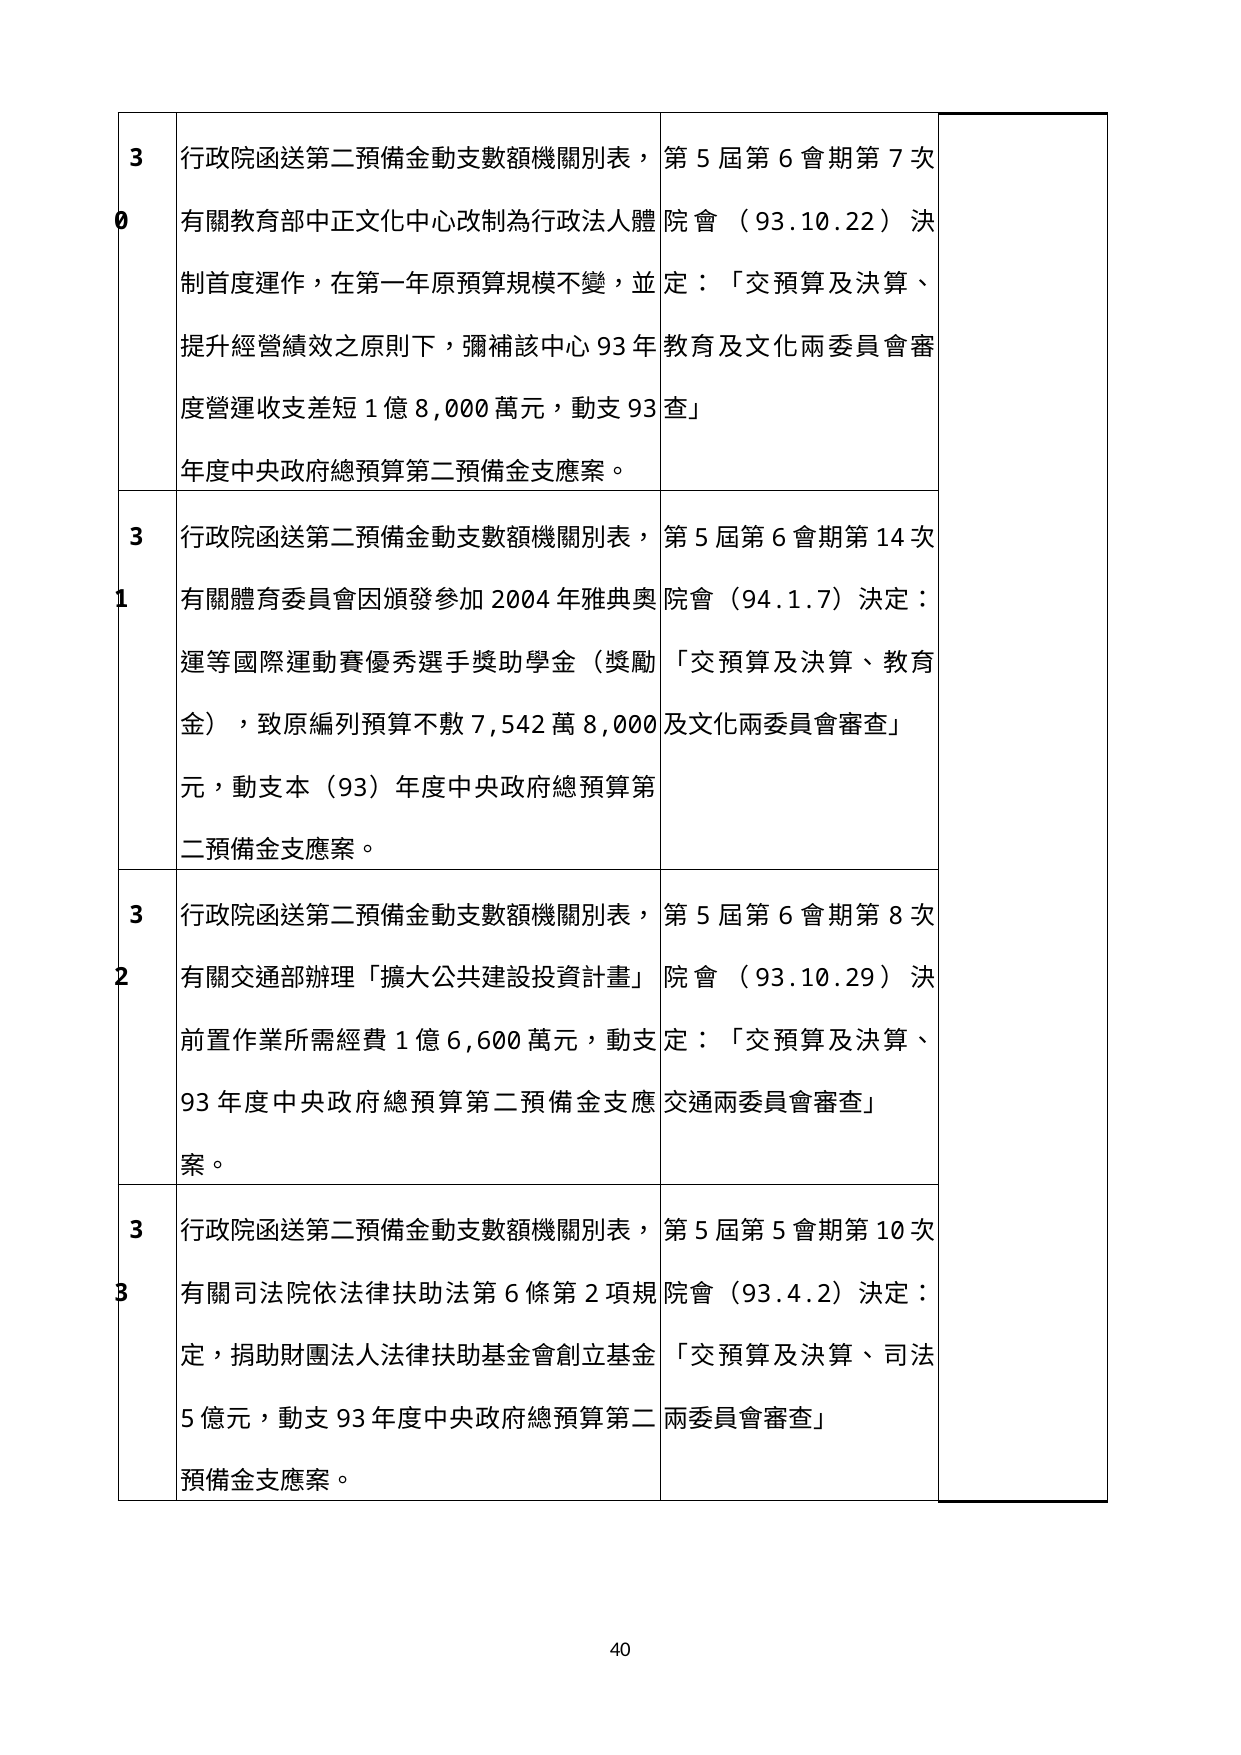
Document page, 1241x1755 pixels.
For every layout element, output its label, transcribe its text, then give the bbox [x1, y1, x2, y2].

table_cell 第5屆第6會期第8次院會（93.10.29）決定：「交預算及決算、交通兩委員會審查」 [661, 870, 938, 1184]
table_cell [119, 1185, 176, 1500]
table_cell [119, 491, 176, 868]
table_cell 行政院函送第二預備金動支數額機關別表，有關交通部辦理「擴大公共建設投資計畫」前置作業所需經費1億6,600萬元，動支93年度中央政府總預算第二預備金支應案。 [177, 870, 660, 1184]
table_cell 行政院函送第二預備金動支數額機關別表，有關教育部中正文化中心改制為行政法人體制首度運作，在第一年原預算規模不變，並提升經營績效之原則下，彌補該中心93年度營運收支差短1億8,000萬元，動支93年度中央政府總預算第二預備金支應案。 [177, 113, 660, 490]
table_cell [939, 115, 1107, 1500]
table_cell 行政院函送第二預備金動支數額機關別表，有關體育委員會因頒發參加2004年雅典奧運等國際運動賽優秀選手獎助學金（獎勵金），致原編列預算不敷7,542萬8,000元，動支本（93）年度中央政府總預算第二預備金支應案。 [177, 491, 660, 868]
table_cell [119, 113, 176, 490]
table_cell [119, 870, 176, 1184]
table_cell 第5屆第6會期第7次院會（93.10.22）決定：「交預算及決算、教育及文化兩委員會審查」 [661, 113, 938, 490]
table_cell 第5屆第5會期第10次院會（93.4.2）決定：「交預算及決算、司法兩委員會審查」 [661, 1185, 938, 1500]
table_cell 第5屆第6會期第14次院會（94.1.7）決定：「交預算及決算、教育及文化兩委員會審查」 [661, 491, 938, 868]
table_cell 行政院函送第二預備金動支數額機關別表，有關司法院依法律扶助法第6條第2項規定，捐助財團法人法律扶助基金會創立基金5億元，動支93年度中央政府總預算第二預備金支應案。 [177, 1185, 660, 1500]
